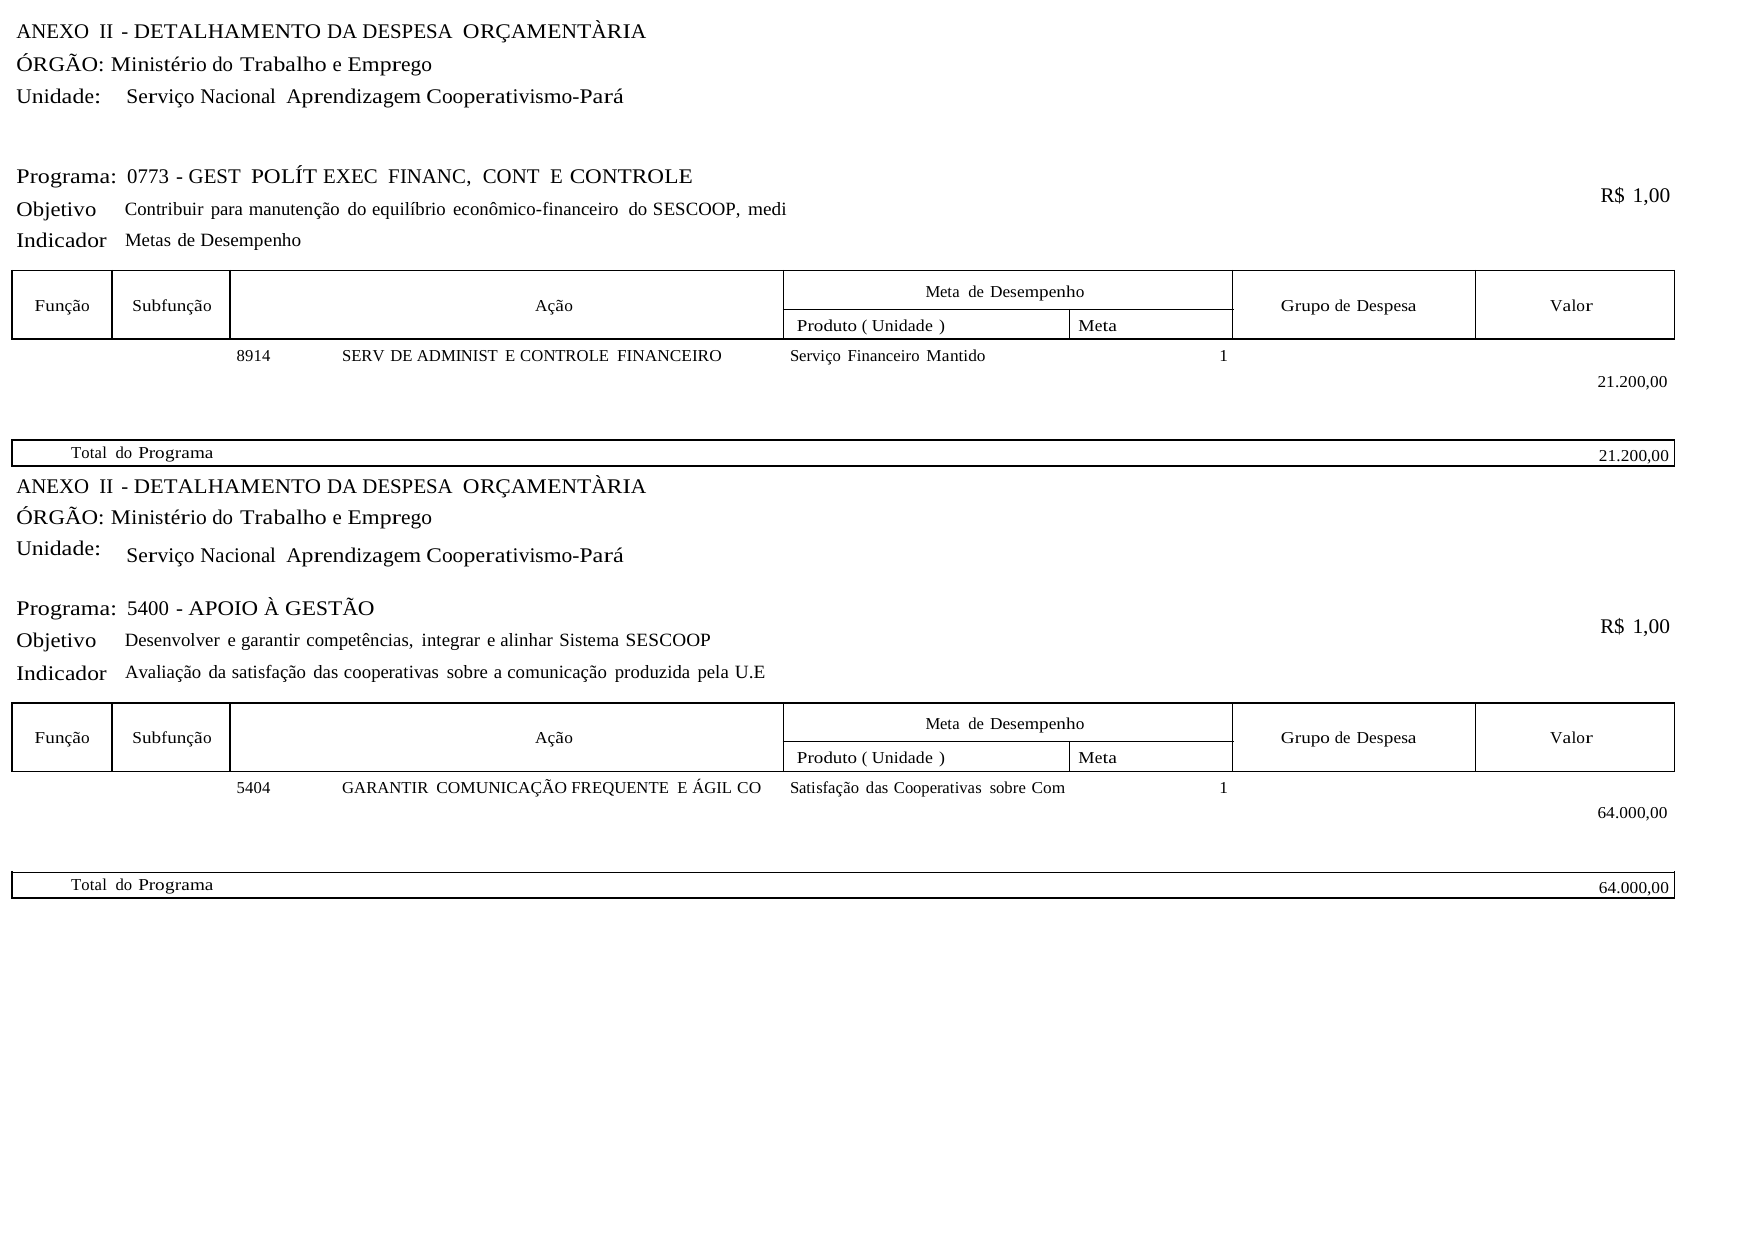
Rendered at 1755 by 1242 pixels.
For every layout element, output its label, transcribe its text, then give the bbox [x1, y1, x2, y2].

table_cell Serviço Financeiro Mantido [783, 340, 1069, 439]
table_header Função [13, 704, 111, 771]
table_header Grupo de Despesa [1233, 704, 1475, 771]
table_cell [112, 772, 230, 871]
text Unidade: [16, 537, 106, 560]
table_cell Total do Programa 21.200,00 [13, 441, 1674, 465]
table_cell [12, 340, 112, 439]
text Programa: 0773 - GEST POLÍT EXEC FINANC, CONT E CONTROLE [16, 164, 785, 188]
text Indicador Avaliação da satisfação das cooperativas sobre a comunicação produzida pela U.E [16, 661, 768, 685]
table_cell Produto ( Unidade ) [784, 742, 1069, 771]
text Objetivo Desenvolver e garantir competências, integrar e alinhar Sistema SESCOOP [16, 628, 763, 652]
table_cell 1 [1069, 772, 1233, 871]
table_cell [1233, 772, 1475, 871]
table_cell Produto ( Unidade ) [784, 310, 1069, 338]
table_cell Meta [1070, 310, 1232, 338]
table_cell 64.000,00 [1475, 772, 1674, 871]
table_header Valor [1476, 271, 1674, 338]
table_header Subfunção [113, 271, 229, 338]
table_header Função [13, 271, 111, 338]
text R$ 1,00 [1600, 183, 1692, 207]
table_cell Meta [1070, 742, 1232, 771]
table_cell 1 [1069, 340, 1233, 439]
text ANEXO II - DETALHAMENTO DA DESPESA ORÇAMENTÀRIA ÓRGÃO: Ministério do Trabalho e Emprego [16, 468, 647, 531]
table_cell [12, 772, 112, 871]
table_cell Satisfação das Cooperativas sobre Com [783, 772, 1069, 871]
table_header Valor [1476, 704, 1674, 771]
table_header Meta de Desempenho [784, 271, 1232, 309]
text Programa: 5400 - APOIO À GESTÃO [16, 596, 763, 619]
text Indicador Metas de Desempenho [16, 229, 785, 252]
table_header Subfunção [113, 704, 229, 771]
table_cell Total do Programa 64.000,00 [13, 873, 1674, 897]
table_header Grupo de Despesa [1233, 271, 1475, 338]
table_header Ação [231, 704, 783, 771]
table_cell [1233, 340, 1475, 439]
text Serviço Nacional Aprendizagem Cooperativismo-Pará [126, 544, 1692, 567]
table_header Meta de Desempenho [784, 704, 1232, 741]
text Objetivo Contribuir para manutenção do equilíbrio econômico-financeiro do SESCOOP, medi [16, 197, 791, 221]
table_cell 8914 SERV DE ADMINIST E CONTROLE FINANCEIRO [230, 340, 783, 439]
text R$ 1,00 [1600, 614, 1692, 638]
table_cell 21.200,00 [1475, 340, 1674, 439]
table_cell 5404 GARANTIR COMUNICAÇÃO FREQUENTE E ÁGIL CO [230, 772, 783, 871]
table_cell [112, 340, 230, 439]
table_header Ação [231, 271, 783, 338]
